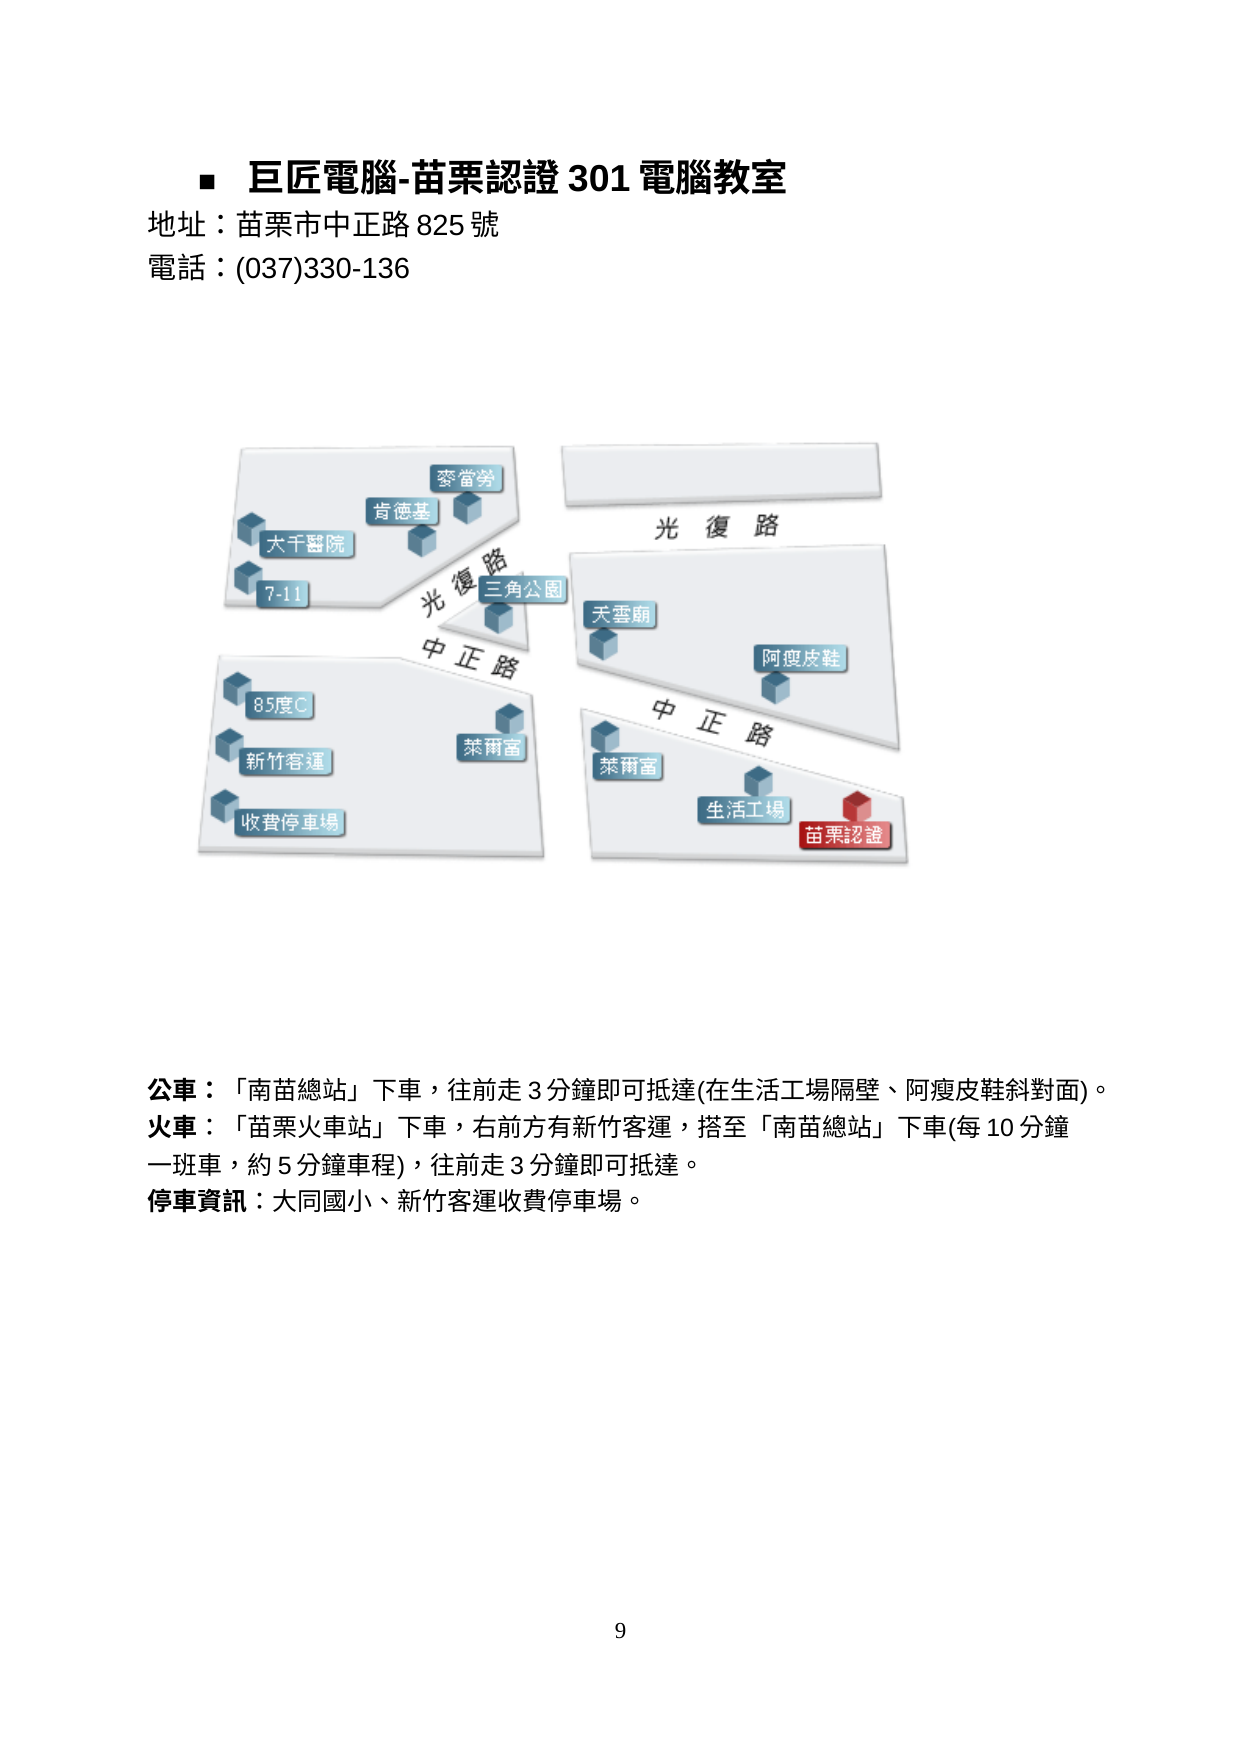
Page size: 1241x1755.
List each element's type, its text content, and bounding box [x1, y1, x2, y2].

text 停車資訊：大同國小、新竹客運收費停車場。 [148, 1182, 1093, 1218]
text 火車：「苗栗火車站」下車，右前方有新竹客運，搭至「南苗總站」下車(每10分鐘一班車，約5分鐘車程)，往前走3分鐘即可抵達。 [148, 1107, 1093, 1182]
text 公車：「南苗總站」下車，往前走3分鐘即可抵達(在生活工場隔壁、阿瘦皮鞋斜對面)。 [148, 1069, 1093, 1107]
list 巨匠電腦-苗栗認證301電腦教室 [198, 148, 1093, 202]
text 地址：苗栗市中正路825號 [148, 202, 1093, 244]
text 電話：(037)330-136 [148, 244, 1093, 287]
